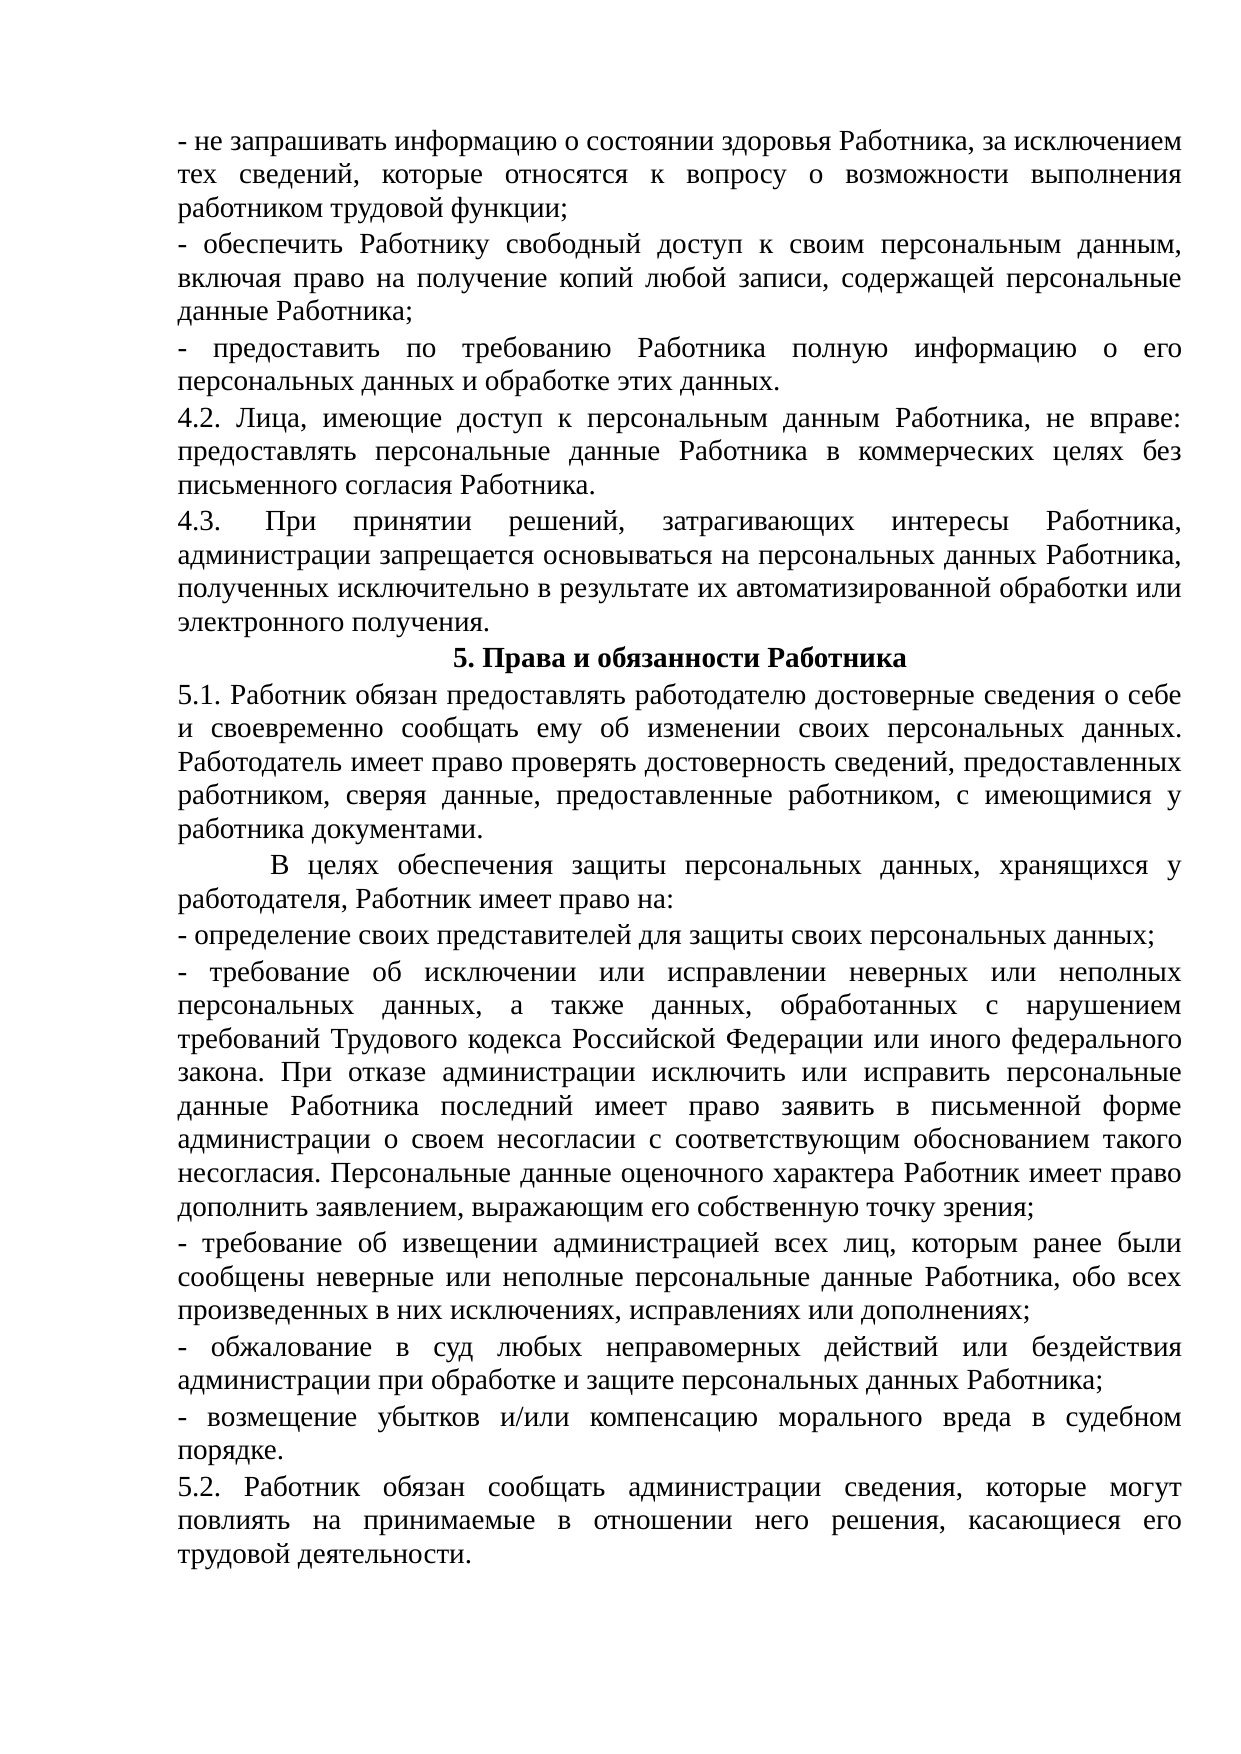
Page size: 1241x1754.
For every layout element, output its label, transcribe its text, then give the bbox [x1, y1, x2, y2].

table_cell - не запрашивать информацию о состоянии здоровья Работника, за исключением тех сведений, которые относятся к вопросу о возможности выполнения работником трудовой функции; - обеспечить Работнику свободный доступ к своим персональным данным, включая право на получение копий любой записи, содержащей персональные данные Работника; - предоставить по требованию Работника полную информацию о его персональных данных и обработке этих данных. 4.2. Лица, имеющие доступ к персональным данным Работника, не вправе: предоставлять персональные данные Работника в коммерческих целях без письменного согласия Работника. 4.3. При принятии решений, затрагивающих интересы Работника, администрации запрещается основываться на персональных данных Работника, полученных исключительно в результате их автоматизированной обработки или электронного получения. 5. Права и обязанности Работника 5.1. Работник обязан предоставлять работодателю достоверные сведения о себе и своевременно сообщать ему об изменении своих персональных данных. Работодатель имеет право проверять достоверность сведений, предоставленных работником, сверяя данные, предоставленные работником, с имеющимися у работника документами. В целях обеспечения защиты персональных данных, хранящихся у работодателя, Работник имеет право на: - определение своих представителей для защиты своих персональных данных; - требование об исключении или исправлении неверных или неполных персональных данных, а также данных, обработанных с нарушением требований Трудового кодекса Российской Федерации или иного федерального закона. При отказе администрации исключить или исправить персональные данные Работника последний имеет право заявить в письменной форме администрации о своем несогласии с соответствующим обоснованием такого несогласия. Персональные данные оценочного характера Работник имеет право дополнить заявлением, выражающим его собственную точку зрения; - требование об извещении администрацией всех лиц, которым ранее были сообщены неверные или неполные персональные данные Работника, обо всех произведенных в них исключениях, исправлениях или дополнениях; - обжалование в суд любых неправомерных действий или бездействия администрации при обработке и защите персональных данных Работника; - возмещение убытков и/или компенсацию морального вреда в судебном порядке. 5.2. Работник обязан сообщать администрации сведения, которые могут повлиять на принимаемые в отношении него решения, касающиеся его трудовой деятельности. [176, 118, 1184, 1610]
